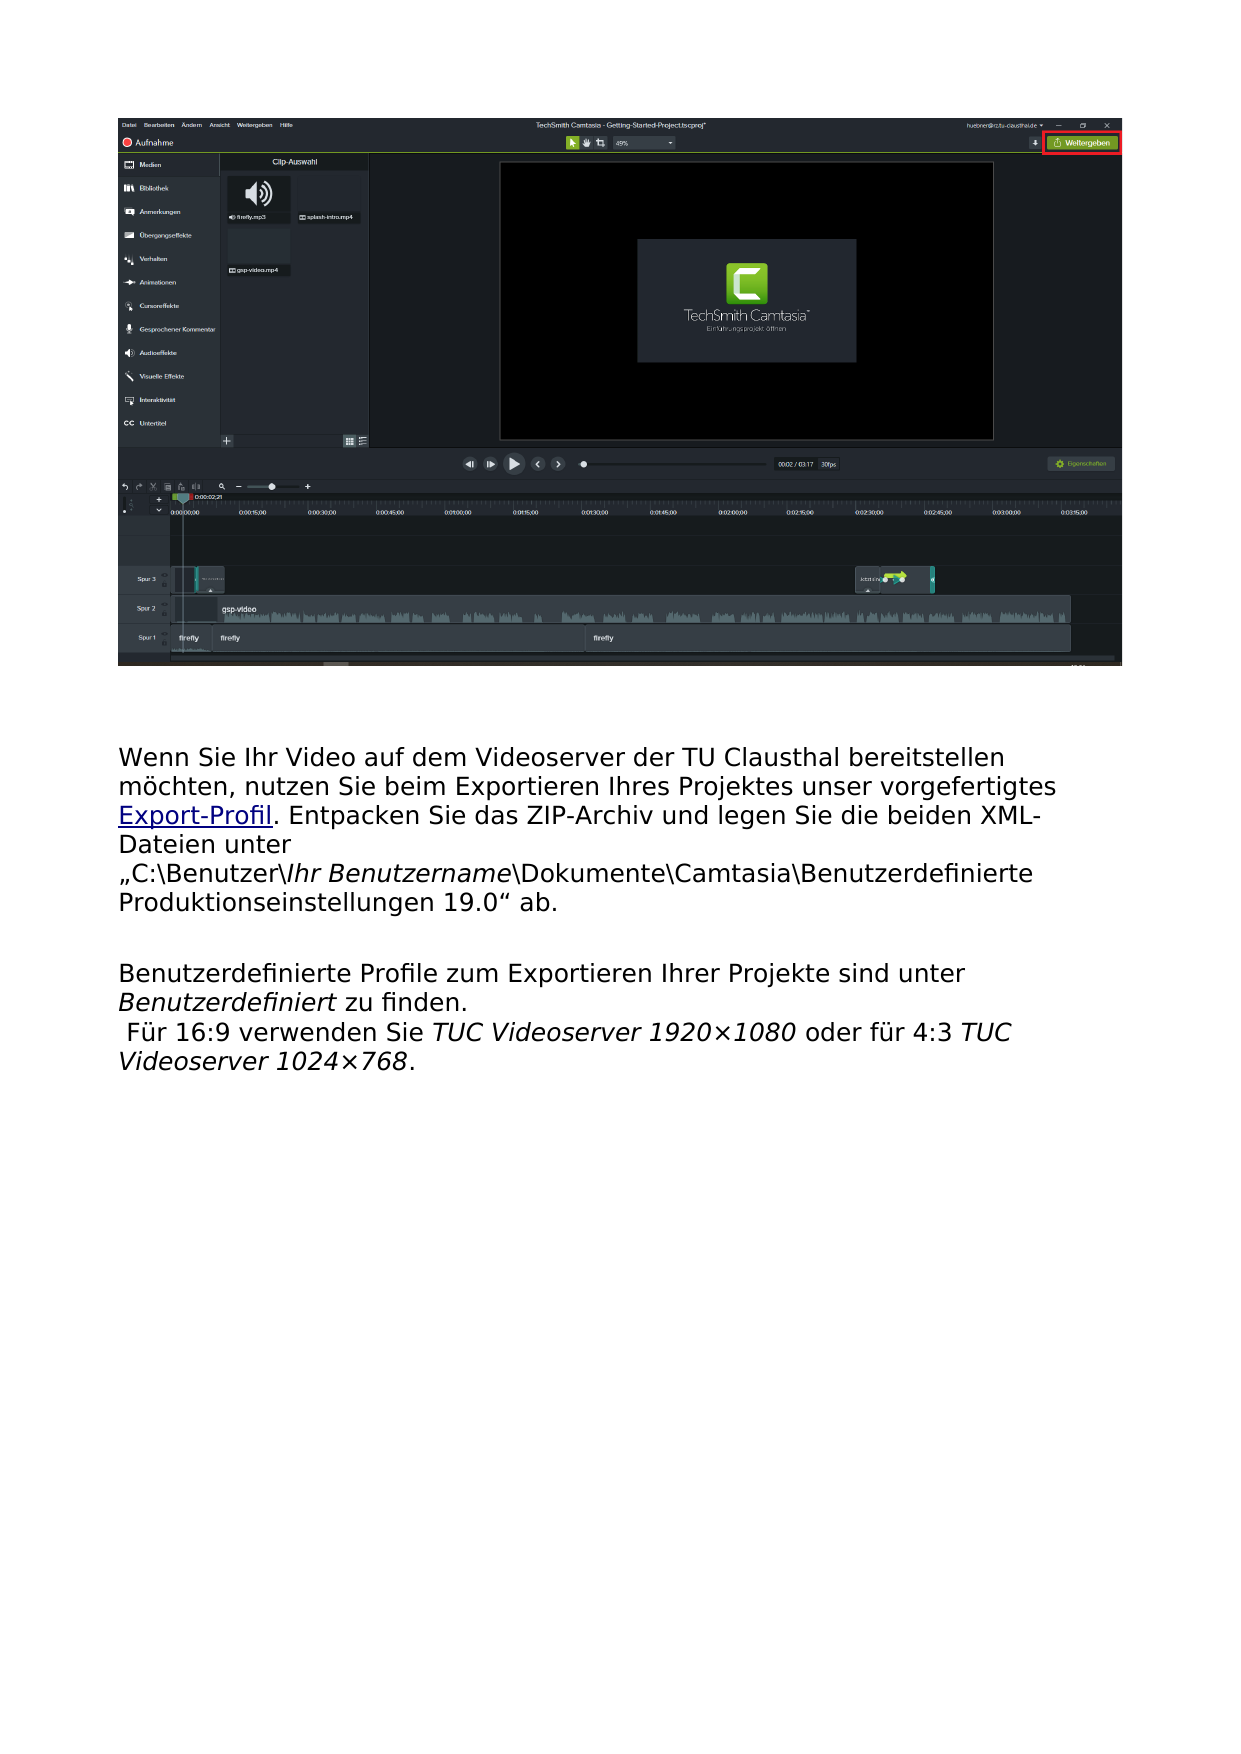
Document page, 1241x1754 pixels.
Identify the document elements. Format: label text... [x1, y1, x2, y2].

text Wenn Sie Ihr Video auf dem Videoserver der TU Clausthal bereitstellen möchten, nutzen Sie beim Exportieren Ihres Projektes unser vorgefertigtes Export-Profil. Entpacken Sie das ZIP-Archiv und legen Sie die beiden XML-Dateien unter „C:\Benutzer\Ihr Benutzername\Dokumente\Camtasia\Benutzerdefinierte Produktionseinstellungen 19.0“ ab. [118, 743, 1122, 947]
text Benutzerdefinierte Profile zum Exportieren Ihrer Projekte sind unter Benutzerdefiniert zu finden. Für 16:9 verwenden Sie TUC Videoserver 1920×1080 oder für 4:3 TUC Videoserver 1024×768. [118, 959, 1122, 1076]
text [118, 666, 1122, 730]
picture [118, 118, 1123, 666]
